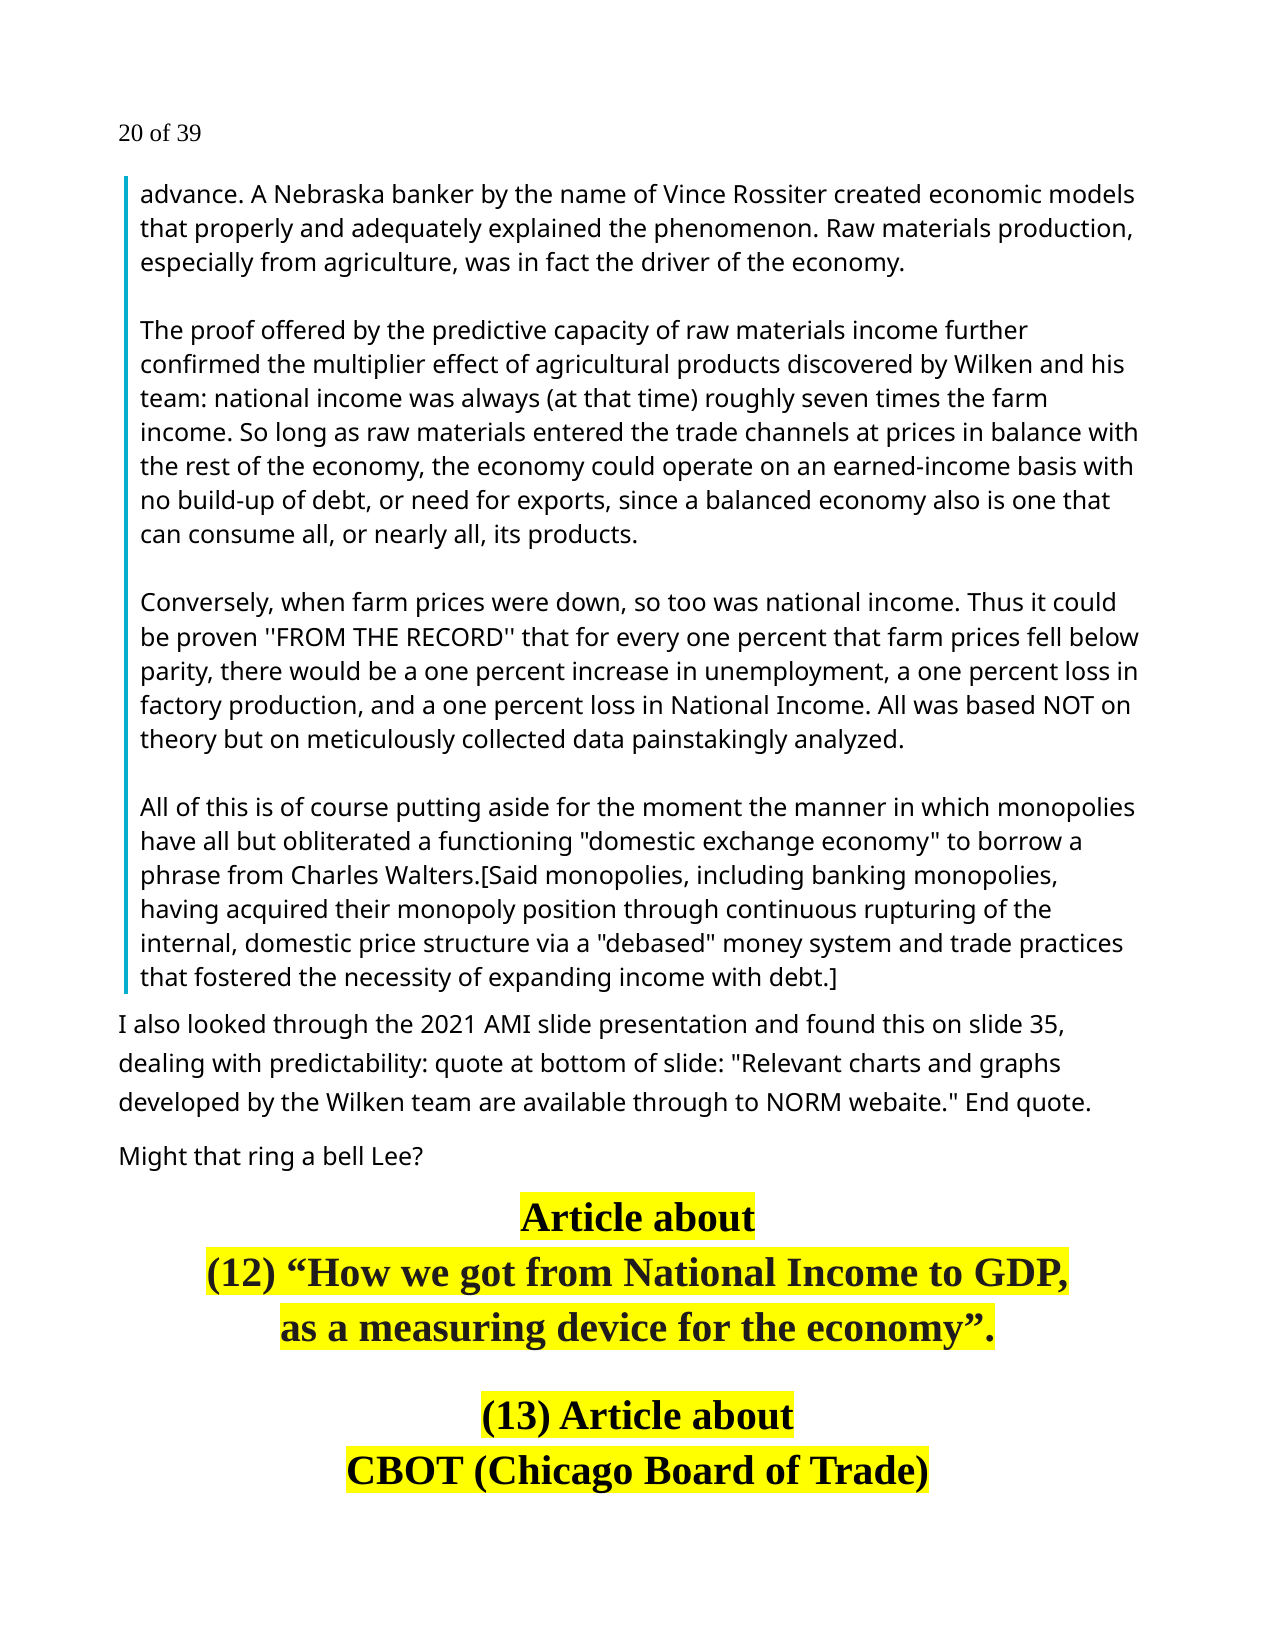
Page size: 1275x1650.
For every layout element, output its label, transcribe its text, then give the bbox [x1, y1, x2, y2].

text (13) Article about [118, 1391, 1157, 1438]
text Might that ring a bell Lee? [118, 1138, 1157, 1172]
text Article about [118, 1192, 1157, 1240]
text CBOT (Chicago Board of Trade) [118, 1446, 1157, 1493]
text advance. A Nebraska banker by the name of Vince Rossiter created economic models that properly and adequately explained the phenomenon. Raw materials production, especially from agriculture, was in fact the driver of the economy. The proof offered by the predictive capacity of raw materials income further confirmed the multiplier effect of agricultural products discovered by Wilken and his team: national income was always (at that time) roughly seven times the farm income. So long as raw materials entered the trade channels at prices in balance with the rest of the economy, the economy could operate on an earned-income basis with no build-up of debt, or need for exports, since a balanced economy also is one that can consume all, or nearly all, its products. Conversely, when farm prices were down, so too was national income. Thus it could be proven ''FROM THE RECORD'' that for every one percent that farm prices fell below parity, there would be a one percent increase in unemployment, a one percent loss in factory production, and a one percent loss in National Income. All was based NOT on theory but on meticulously collected data painstakingly analyzed. All of this is of course putting aside for the moment the manner in which monopolies have all but obliterated a functioning "domestic exchange economy" to borrow a phrase from Charles Walters.[Said monopolies, including banking monopolies, having acquired their monopoly position through continuous rupturing of the internal, domestic price structure via a "debased" money system and trade practices that fostered the necessity of expanding income with debt.] [128, 176, 1144, 994]
text (12) “How we got from National Income to GDP, [118, 1247, 1157, 1295]
text I also looked through the 2021 AMI slide presentation and found this on slide 35, dealing with predictability: quote at bottom of slide: "Relevant charts and graphs developed by the Wilken team are available through to NORM webaite." End quote. [118, 1006, 1157, 1119]
text as a measuring device for the economy”. [118, 1302, 1157, 1350]
